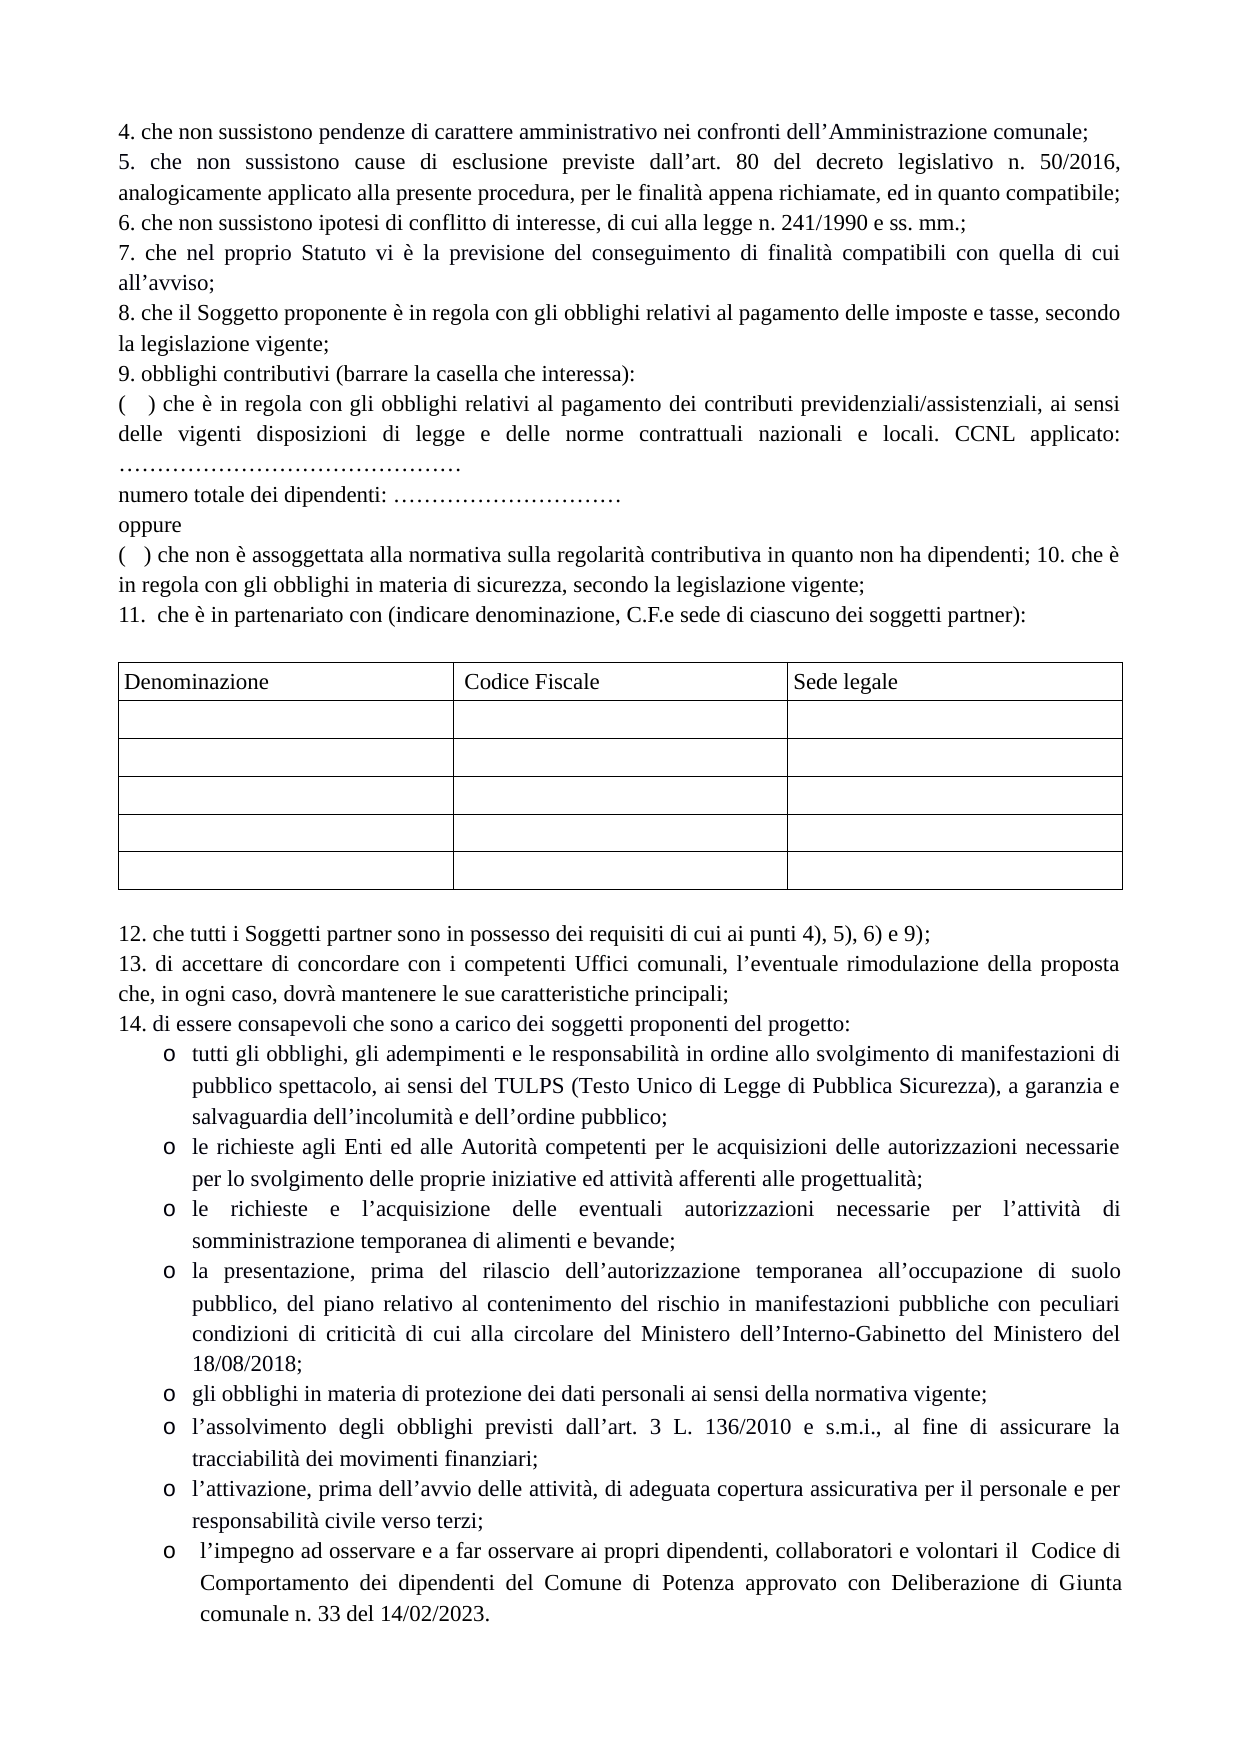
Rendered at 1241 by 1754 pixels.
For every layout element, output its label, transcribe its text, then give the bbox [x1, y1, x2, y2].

text 6. che non sussistono ipotesi di conflitto di interesse, di cui alla legge n. 241/1990 e ss. mm.; [118, 209, 1122, 235]
text 14. di essere consapevoli che sono a carico dei soggetti proponenti del progetto: [118, 1010, 1122, 1037]
text 7. che nel proprio Statuto vi è la previsione del conseguimento di finalità compatibili con quella di cui all’avviso; [118, 239, 1122, 296]
table_cell [788, 739, 1122, 776]
list l’assolvimento degli obblighi previsti dall’art. 3 L. 136/2010 e s.m.i., al fine di assicurare la tracciabilità dei movimenti finanziari; [162, 1413, 1122, 1471]
list gli obblighi in materia di protezione dei dati personali ai sensi della normativa vigente; [162, 1380, 1122, 1408]
table_cell [788, 852, 1122, 889]
table_cell [119, 739, 453, 776]
text 4. che non sussistono pendenze di carattere amministrativo nei confronti dell’Amministrazione comunale; [118, 118, 1122, 144]
text 8. che il Soggetto proponente è in regola con gli obblighi relativi al pagamento delle imposte e tasse, secondo la legislazione vigente; [118, 299, 1122, 356]
text 12. che tutti i Soggetti partner sono in possesso dei requisiti di cui ai punti 4), 5), 6) e 9); [118, 920, 1122, 946]
table_cell [454, 701, 787, 738]
list tutti gli obblighi, gli adempimenti e le responsabilità in ordine allo svolgimento di manifestazioni di pubblico spettacolo, ai sensi del TULPS (Testo Unico di Legge di Pubblica Sicurezza), a garanzia e salvaguardia dell’incolumità e dell’ordine pubblico; [162, 1041, 1122, 1129]
table_cell [454, 777, 787, 813]
table_cell [454, 852, 787, 889]
table_cell [788, 701, 1122, 738]
table_cell [119, 701, 453, 738]
list le richieste agli Enti ed alle Autorità competenti per le acquisizioni delle autorizzazioni necessarie per lo svolgimento delle proprie iniziative ed attività afferenti alle progettualità; [162, 1133, 1122, 1191]
text 13. di accettare di concordare con i competenti Uffici comunali, l’eventuale rimodulazione della proposta che, in ogni caso, dovrà mantenere le sue caratteristiche principali; [118, 950, 1122, 1006]
table_cell [454, 815, 787, 851]
list la presentazione, prima del rilascio dell’autorizzazione temporanea all’occupazione di suolo pubblico, del piano relativo al contenimento del rischio in manifestazioni pubbliche con peculiari condizioni di criticità di cui alla circolare del Ministero dell’Interno-Gabinetto del Ministero del 18/08/2018; [162, 1258, 1122, 1376]
text ( ) che non è assoggettata alla normativa sulla regolarità contributiva in quanto non ha dipendenti; 10. che è in regola con gli obblighi in materia di sicurezza, secondo la legislazione vigente; [118, 541, 1122, 598]
list l’impegno ad osservare e a far osservare ai propri dipendenti, collaboratori e volontari il Codice di Comportamento dei dipendenti del Comune di Potenza approvato con Deliberazione di Giunta comunale n. 33 del 14/02/2023. [162, 1537, 1122, 1626]
table_header Denominazione [119, 663, 453, 700]
text ( ) che è in regola con gli obblighi relativi al pagamento dei contributi previdenziali/assistenziali, ai sensi delle vigenti disposizioni di legge e delle norme contrattuali nazionali e locali. CCNL applicato: ……………………………………… [118, 390, 1122, 477]
table_cell [119, 815, 453, 851]
text 5. che non sussistono cause di esclusione previste dall’art. 80 del decreto legislativo n. 50/2016, analogicamente applicato alla presente procedura, per le finalità appena richiamate, ed in quanto compatibile; [118, 148, 1122, 205]
table_cell [119, 852, 453, 889]
table_cell [454, 739, 787, 776]
text oppure [118, 511, 1122, 537]
list l’attivazione, prima dell’avvio delle attività, di adeguata copertura assicurativa per il personale e per responsabilità civile verso terzi; [162, 1475, 1122, 1533]
table_cell [788, 777, 1122, 813]
table_header Sede legale [788, 663, 1122, 700]
text 11. che è in partenariato con (indicare denominazione, C.F.e sede di ciascuno dei soggetti partner): [118, 601, 1122, 628]
table_cell [788, 815, 1122, 851]
text 9. obblighi contributivi (barrare la casella che interessa): [118, 360, 1122, 386]
table_header Codice Fiscale [454, 663, 787, 700]
table_cell [119, 777, 453, 813]
text numero totale dei dipendenti: ………………………… [118, 481, 1122, 507]
list le richieste e l’acquisizione delle eventuali autorizzazioni necessarie per l’attività di somministrazione temporanea di alimenti e bevande; [162, 1195, 1122, 1254]
